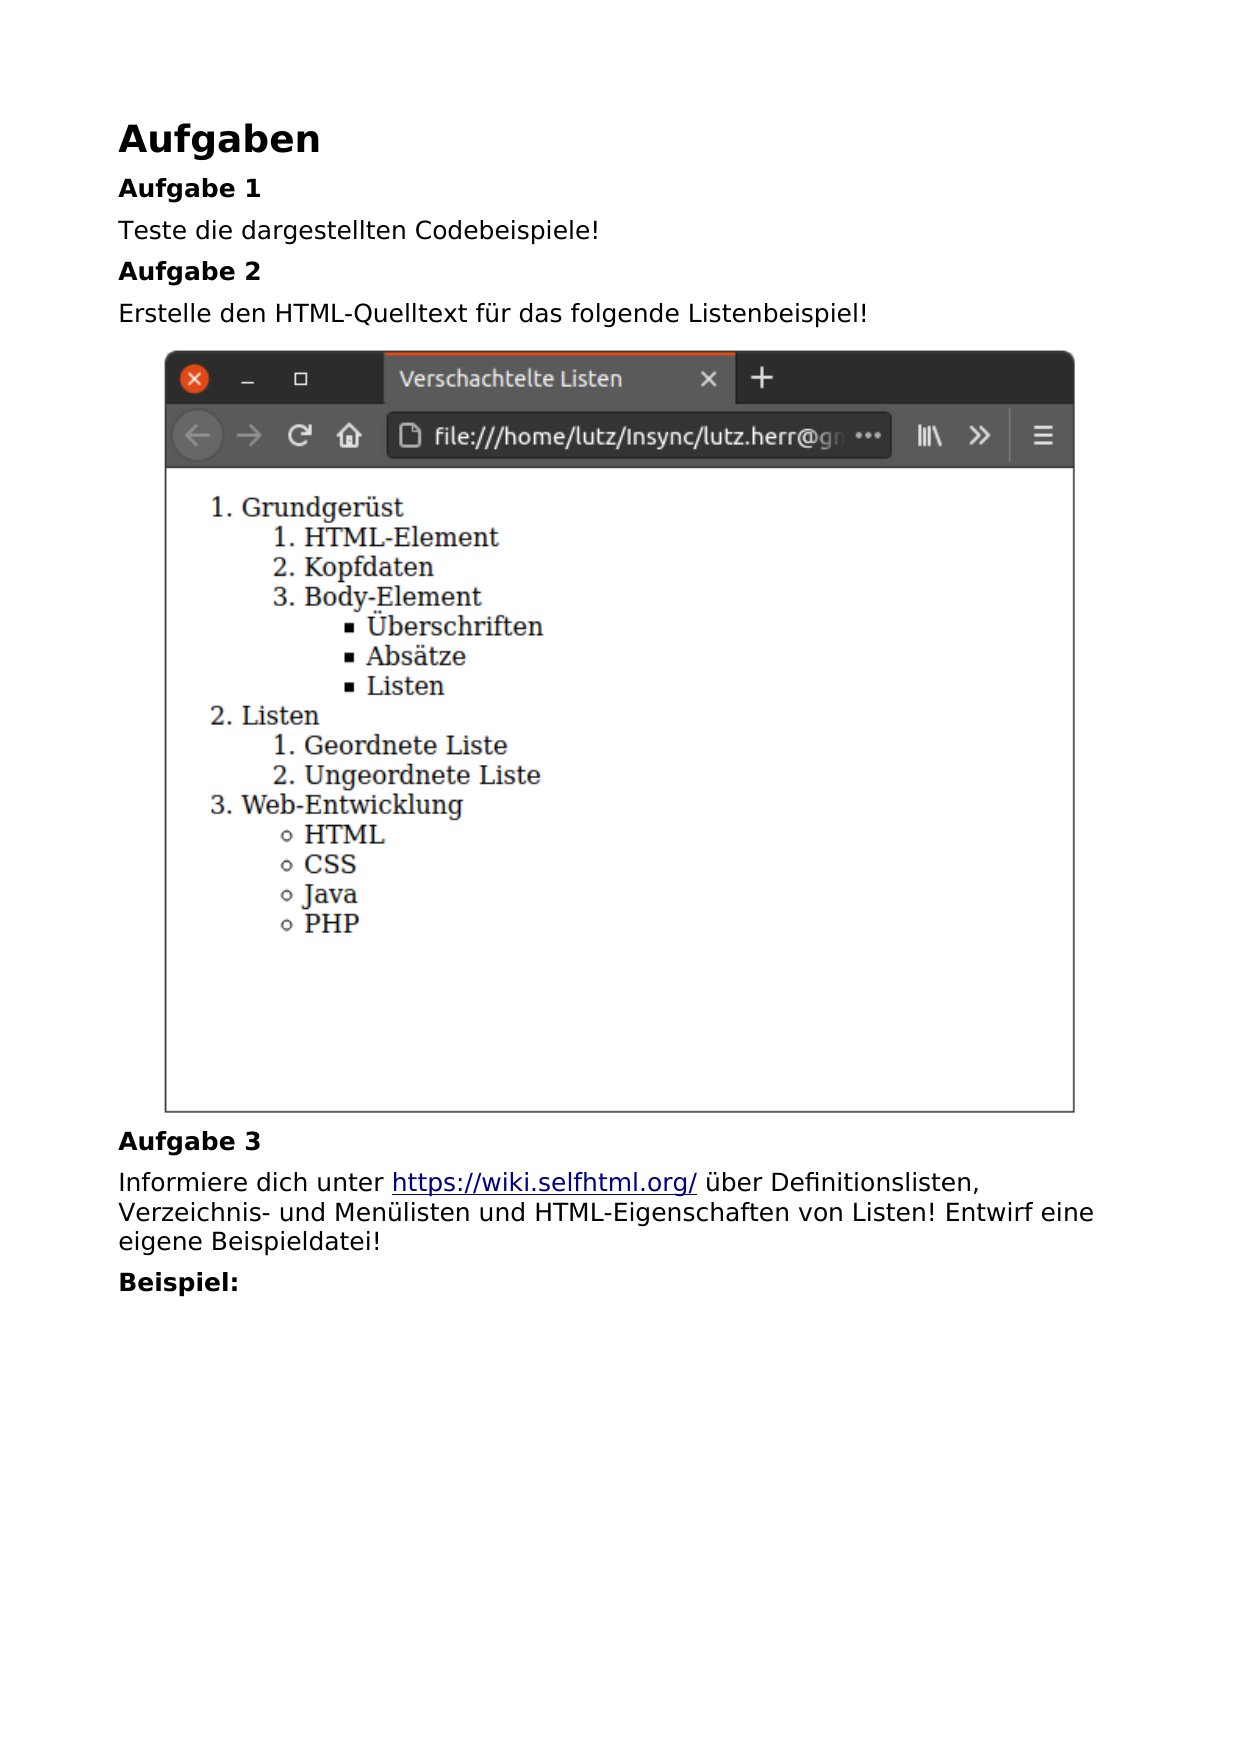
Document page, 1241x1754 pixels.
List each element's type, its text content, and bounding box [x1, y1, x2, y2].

subtitle Aufgaben [118, 118, 1122, 162]
text Beispiel: [118, 1268, 1122, 1298]
picture [151, 341, 1089, 1127]
text Erstelle den HTML-Quelltext für das folgende Listenbeispiel! [118, 299, 1122, 328]
text Aufgabe 1 [118, 174, 1122, 203]
text Informiere dich unter https://wiki.selfhtml.org/ über Definitionslisten, Verzeichnis- und Menülisten und HTML-Eigenschaften von Listen! Entwirf eine eigene Beispieldatei! [118, 1168, 1122, 1256]
text Aufgabe 3 [118, 1039, 1122, 1156]
text Aufgabe 2 [118, 258, 1122, 287]
text Teste die dargestellten Codebeispiele! [118, 216, 1122, 245]
